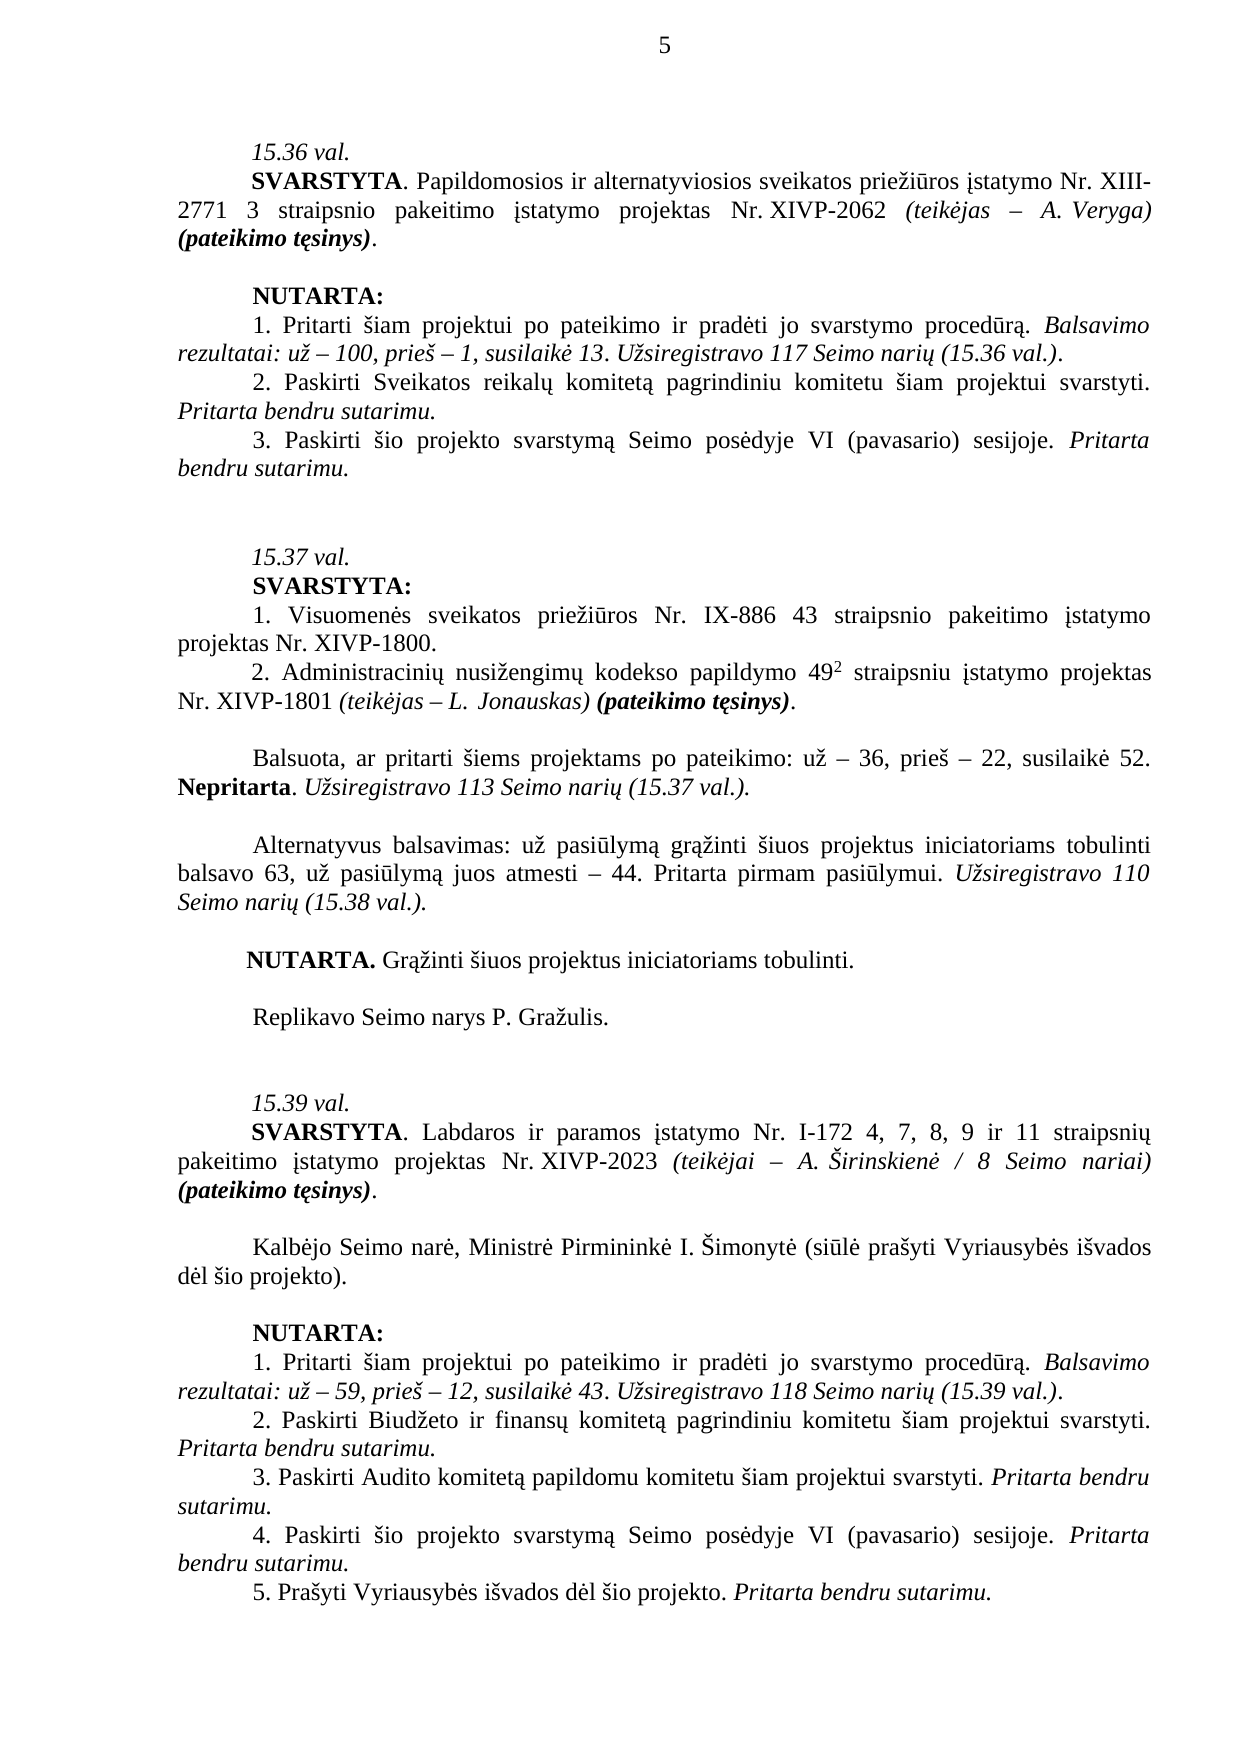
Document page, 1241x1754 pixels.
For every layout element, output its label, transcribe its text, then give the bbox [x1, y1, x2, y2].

text 15.39 val. [177, 1088, 1152, 1117]
text 2. Paskirti Biudžeto ir finansų komitetą pagrindiniu komitetu šiam projektui svarstyti. Pritarta bendru sutarimu. [177, 1405, 1152, 1462]
text Kalbėjo Seimo narė, Ministrė Pirmininkė I. Šimonytė (siūlė prašyti Vyriausybės išvados dėl šio projekto). [177, 1232, 1152, 1290]
text 5. Prašyti Vyriausybės išvados dėl šio projekto. Pritarta bendru sutarimu. [177, 1577, 1152, 1606]
text SVARSTYTA: [177, 571, 1152, 600]
text NUTARTA. Grąžinti šiuos projektus iniciatoriams tobulinti. [177, 945, 1152, 973]
text 3. Paskirti šio projekto svarstymą Seimo posėdyje VI (pavasario) sesijoje. Pritarta bendru sutarimu. [177, 425, 1152, 482]
text 1. Pritarti šiam projektui po pateikimo ir pradėti jo svarstymo procedūrą. Balsavimo rezultatai: už – 59, prieš – 12, susilaikė 43. Užsiregistravo 118 Seimo narių (15.39 val.). [177, 1347, 1152, 1405]
text 15.36 val. [177, 137, 1152, 166]
text 2. Paskirti Sveikatos reikalų komitetą pagrindiniu komitetu šiam projektui svarstyti. Pritarta bendru sutarimu. [177, 367, 1152, 425]
text 2. Administracinių nusižengimų kodekso papildymo 492 straipsniu įstatymo projektas Nr. XIVP-1801 (teikėjas – L. Jonauskas) (pateikimo tęsinys). [177, 657, 1152, 715]
text NUTARTA: [177, 281, 1152, 310]
text Balsuota, ar pritarti šiems projektams po pateikimo: už – 36, prieš – 22, susilaikė 52. Nepritarta. Užsiregistravo 113 Seimo narių (15.37 val.). [177, 743, 1152, 801]
text NUTARTA: [177, 1318, 1152, 1347]
text SVARSTYTA. Papildomosios ir alternatyviosios sveikatos priežiūros įstatymo Nr. XIII-2771 3 straipsnio pakeitimo įstatymo projektas Nr. XIVP-2062 (teikėjas – A. Veryga) (pateikimo tęsinys). [177, 166, 1152, 252]
text Replikavo Seimo narys P. Gražulis. [177, 1002, 1152, 1031]
text 1. Pritarti šiam projektui po pateikimo ir pradėti jo svarstymo procedūrą. Balsavimo rezultatai: už – 100, prieš – 1, susilaikė 13. Užsiregistravo 117 Seimo narių (15.36 val.). [177, 310, 1152, 367]
text 4. Paskirti šio projekto svarstymą Seimo posėdyje VI (pavasario) sesijoje. Pritarta bendru sutarimu. [177, 1520, 1152, 1577]
text 15.37 val. [177, 542, 1152, 571]
text 3. Paskirti Audito komitetą papildomu komitetu šiam projektui svarstyti. Pritarta bendru sutarimu. [177, 1462, 1152, 1520]
text SVARSTYTA. Labdaros ir paramos įstatymo Nr. I-172 4, 7, 8, 9 ir 11 straipsnių pakeitimo įstatymo projektas Nr. XIVP-2023 (teikėjai – A. Širinskienė / 8 Seimo nariai) (pateikimo tęsinys). [177, 1117, 1152, 1203]
text 1. Visuomenės sveikatos priežiūros Nr. IX-886 43 straipsnio pakeitimo įstatymo projektas Nr. XIVP-1800. [177, 600, 1152, 657]
text Alternatyvus balsavimas: už pasiūlymą grąžinti šiuos projektus iniciatoriams tobulinti balsavo 63, už pasiūlymą juos atmesti – 44. Pritarta pirmam pasiūlymui. Užsiregistravo 110 Seimo narių (15.38 val.). [177, 830, 1152, 916]
